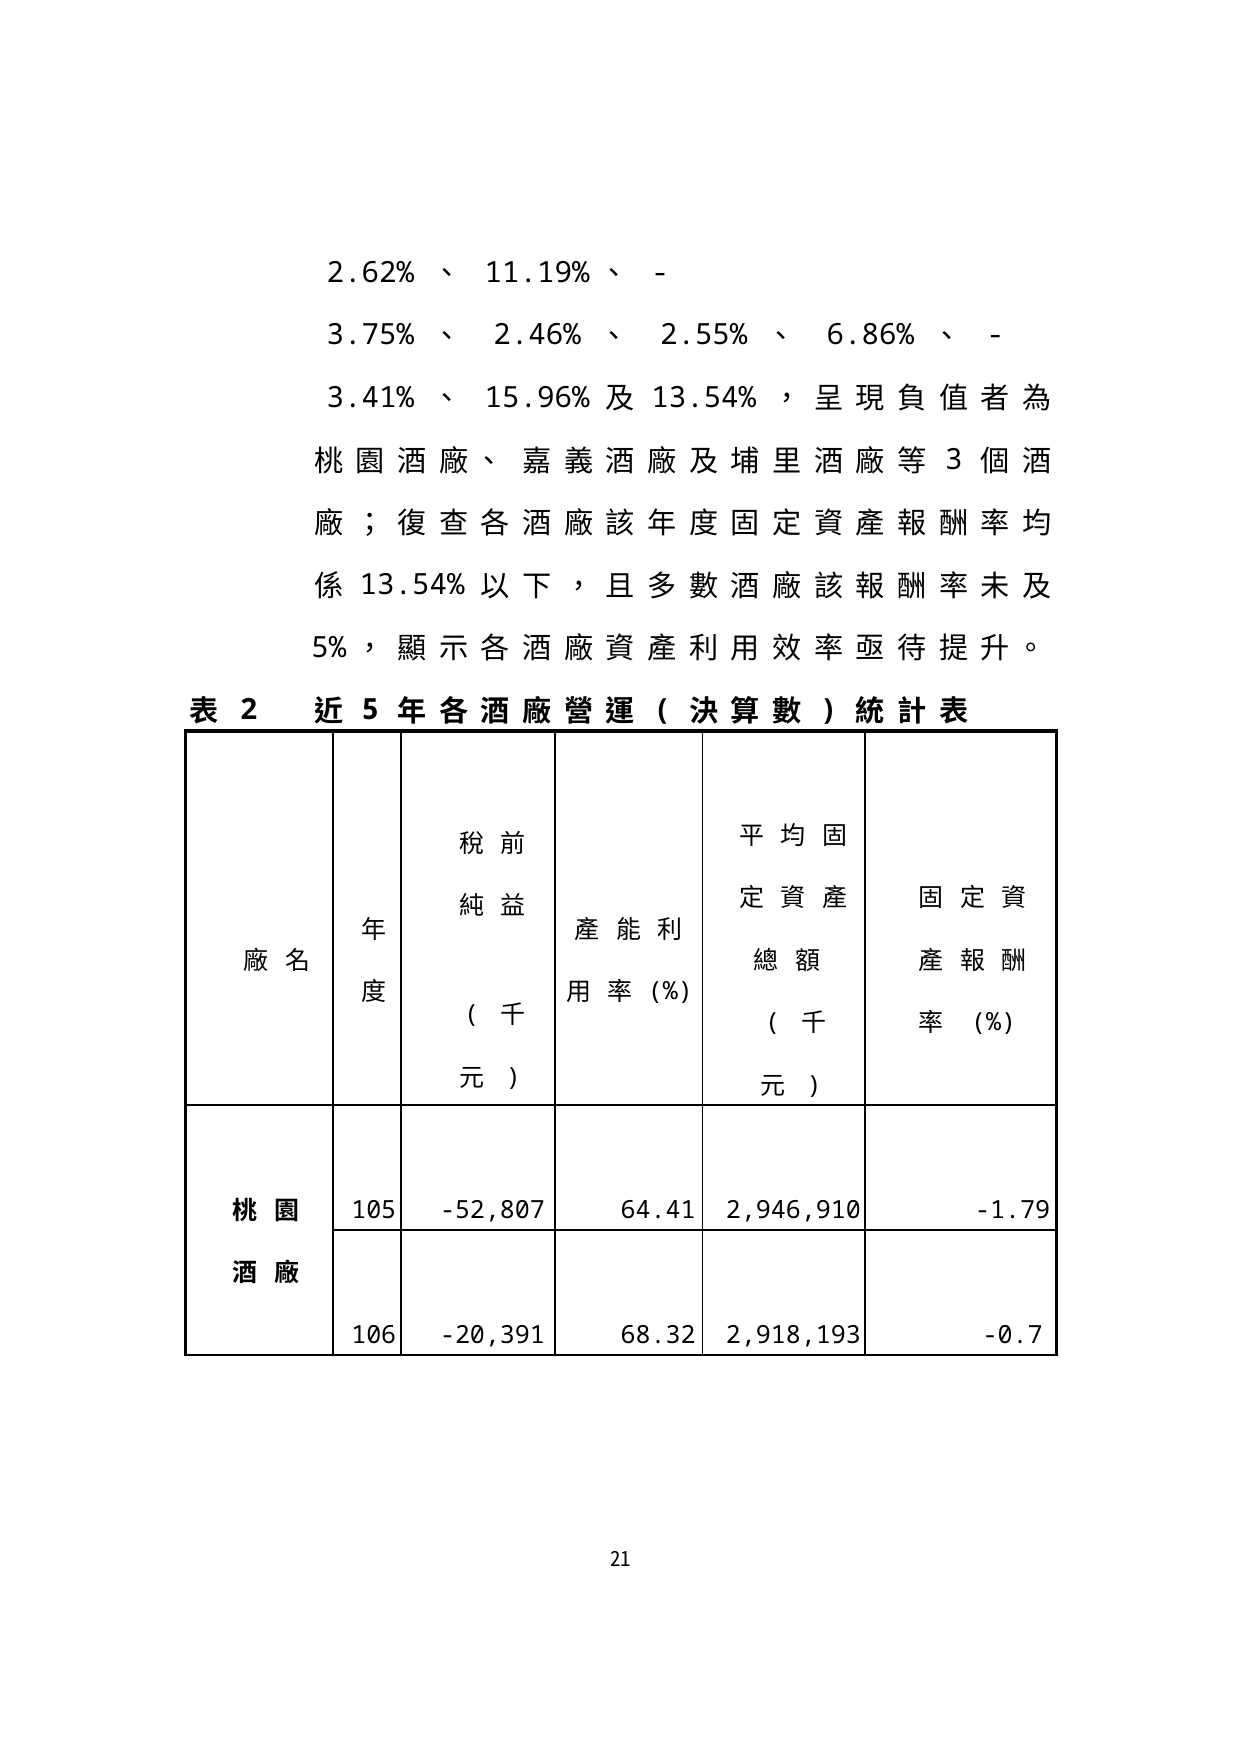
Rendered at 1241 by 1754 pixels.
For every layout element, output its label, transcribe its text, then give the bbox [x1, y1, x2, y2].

table_cell -1.79 [866, 1106, 1055, 1229]
table_cell 68.32 [556, 1231, 702, 1354]
table_header 稅前純益 (千元) [402, 733, 554, 1104]
table_header 廠名 [187, 733, 332, 1104]
table_cell -52,807 [402, 1106, 554, 1229]
table_header 固定資產報酬率(%) [866, 733, 1055, 1104]
table_header 平均固定資產總額(千元) [703, 733, 864, 1104]
table_cell 105 [334, 1106, 400, 1229]
table_cell 106 [334, 1231, 400, 1354]
table_cell 桃園酒廠 [187, 1106, 332, 1354]
text 表2 近5年各酒廠營運(決算數)統計表 [183, 667, 1058, 729]
table_header 產能利用率(%) [556, 733, 702, 1104]
table_header 年度 [334, 733, 400, 1104]
table_cell 64.41 [556, 1106, 702, 1229]
table_cell 2,946,910 [703, 1106, 864, 1229]
table_cell -20,391 [402, 1231, 554, 1354]
text 另就固定資產運用情形分析，桃園酒廠、台中酒廠、嘉義酒廠、屏東酒廠、花蓮酒廠、宜蘭酒廠、埔里酒廠、南投酒廠及隆田酒廠109年度固定資產報酬率各為-2.62%、11.19%、-3.75%、2.46%、2.55%、6.86%、-3.41%、15.96%及13.54%，呈現負值者為桃園酒廠、嘉義酒廠及埔里酒廠等3個酒廠；復查各酒廠該年度固定資產報酬率均係13.54%以下，且多數酒廠該報酬率未及5%，顯示各酒廠資產利用效率亟待提升。 [271, 229, 1058, 667]
table_cell 2,918,193 [703, 1231, 864, 1354]
table_cell -0.7 [866, 1231, 1055, 1354]
